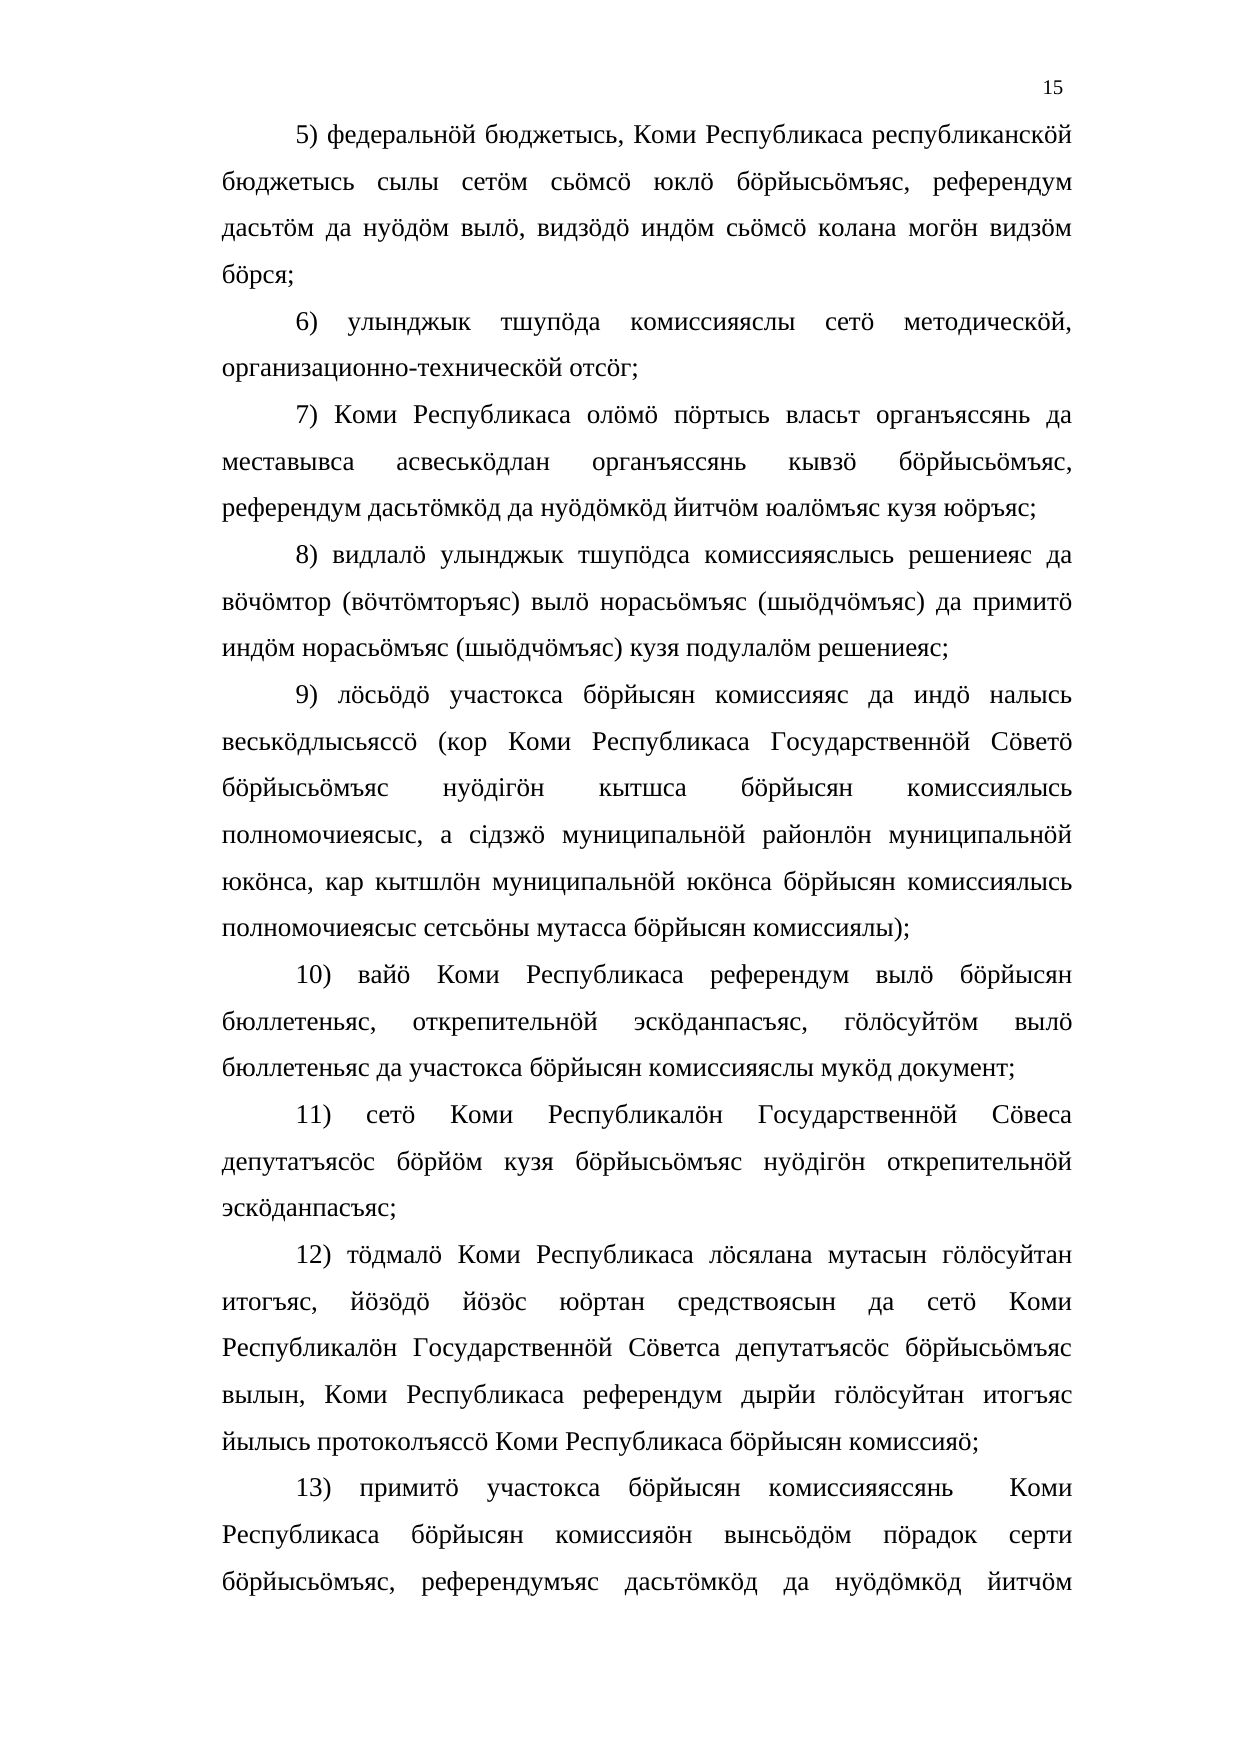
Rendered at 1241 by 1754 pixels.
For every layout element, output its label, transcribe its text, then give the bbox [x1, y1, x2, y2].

text 6) улынджык тшупӧда комиссияяслы сетӧ методическӧй, организационно-техническӧй отсӧг; [222, 305, 1073, 383]
text 12) тӧдмалӧ Коми Республикаса лӧсялана мутасын гӧлӧсуйтан итогъяс, йӧзӧдӧ йӧзӧс юӧртан средствоясын да сетӧ Коми Республикалӧн Государственнӧй Сӧветса депутатъясӧс бӧрйысьӧмъяс вылын, Коми Республикаса референдум дырйи гӧлӧсуйтан итогъяс йылысь протоколъяссӧ Коми Республикаса бӧрйысян комиссияӧ; [222, 1238, 1073, 1456]
text 13) примитӧ участокса бӧрйысян комиссияяссянь Коми Республикаса бӧрйысян комиссияӧн вынсьӧдӧм пӧрадок серти бӧрйысьӧмъяс, референдумъяс дасьтӧмкӧд да нуӧдӧмкӧд йитчӧм [222, 1471, 1073, 1596]
text 8) видлалӧ улынджык тшупӧдса комиссияяслысь решениеяс да вӧчӧмтор (вӧчтӧмторъяс) вылӧ норасьӧмъяс (шыӧдчӧмъяс) да примитӧ индӧм норасьӧмъяс (шыӧдчӧмъяс) кузя подулалӧм решениеяс; [222, 538, 1073, 663]
text 9) лӧсьӧдӧ участокса бӧрйысян комиссияяс да индӧ налысь веськӧдлысьяссӧ (кор Коми Республикаса Государственнӧй Сӧветӧ бӧрйысьӧмъяс нуӧдігӧн кытшса бӧрйысян комиссиялысь полномочиеясыс, а сідзжӧ муниципальнӧй районлӧн муниципальнӧй юкӧнса, кар кытшлӧн муниципальнӧй юкӧнса бӧрйысян комиссиялысь полномочиеясыс сетсьӧны мутасса бӧрйысян комиссиялы); [222, 678, 1073, 943]
text 5) федеральнӧй бюджетысь, Коми Республикаса республиканскӧй бюджетысь сылы сетӧм сьӧмсӧ юклӧ бӧрйысьӧмъяс, референдум дасьтӧм да нуӧдӧм вылӧ, видзӧдӧ индӧм сьӧмсӧ колана могӧн видзӧм бӧрся; [222, 118, 1073, 289]
text 11) сетӧ Коми Республикалӧн Государственнӧй Сӧвеса депутатъясӧс бӧрйӧм кузя бӧрйысьӧмъяс нуӧдігӧн открепительнӧй эскӧданпасъяс; [222, 1098, 1073, 1223]
text 10) вайӧ Коми Республикаса референдум вылӧ бӧрйысян бюллетеньяс, открепительнӧй эскӧданпасъяс, гӧлӧсуйтӧм вылӧ бюллетеньяс да участокса бӧрйысян комиссияяслы мукӧд документ; [222, 958, 1073, 1083]
text 7) Коми Республикаса олӧмӧ пӧртысь власьт органъяссянь да меставывса асвеськӧдлан органъяссянь кывзӧ бӧрйысьӧмъяс, референдум дасьтӧмкӧд да нуӧдӧмкӧд йитчӧм юалӧмъяс кузя юӧръяс; [222, 398, 1073, 523]
